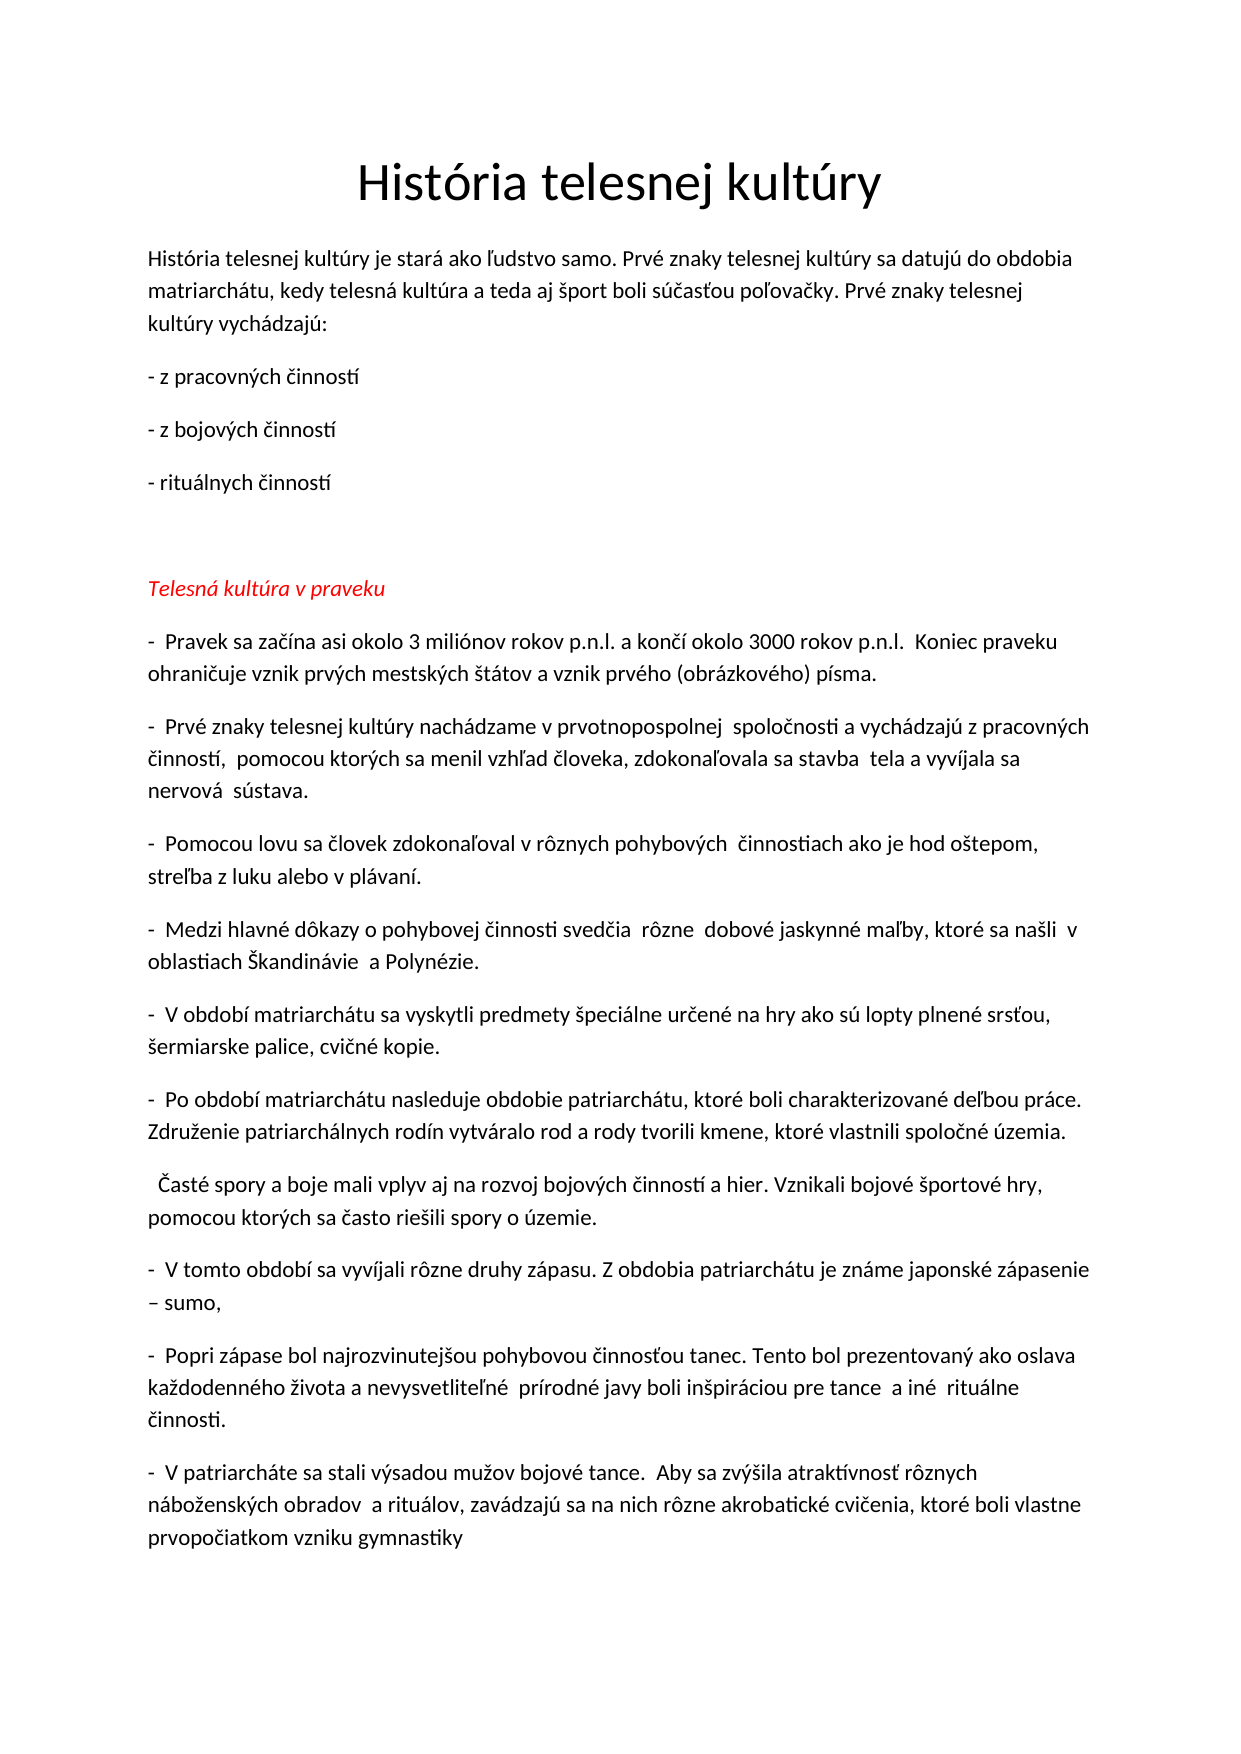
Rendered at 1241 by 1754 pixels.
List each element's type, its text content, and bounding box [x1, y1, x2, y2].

text - Prvé znaky telesnej kultúry nachádzame v prvotnopospolnej spoločnosti a vychádzajú z pracovných činností, pomocou ktorých sa menil vzhľad človeka, zdokonaľovala sa stavba tela a vyvíjala sa nervová sústava. [148, 712, 1093, 804]
text Časté spory a boje mali vplyv aj na rozvoj bojových činností a hier. Vznikali bojové športové hry, pomocou ktorých sa často riešili spory o územie. [148, 1170, 1093, 1231]
text - Medzi hlavné dôkazy o pohybovej činnosti svedčia rôzne dobové jaskynné maľby, ktoré sa našli v oblastiach Škandinávie a Polynézie. [148, 915, 1093, 975]
text - Popri zápase bol najrozvinutejšou pohybovou činnosťou tanec. Tento bol prezentovaný ako oslava každodenného života a nevysvetliteľné prírodné javy boli inšpiráciou pre tance a iné rituálne činnosti. [148, 1341, 1093, 1433]
text História telesnej kultúry je stará ako ľudstvo samo. Prvé znaky telesnej kultúry sa datujú do obdobia matriarchátu, kedy telesná kultúra a teda aj šport boli súčasťou poľovačky. Prvé znaky telesnej kultúry vychádzajú: [148, 244, 1093, 337]
text Telesná kultúra v praveku [148, 574, 1093, 602]
text - Pomocou lovu sa človek zdokonaľoval v rôznych pohybových činnostiach ako je hod oštepom, streľba z luku alebo v plávaní. [148, 829, 1093, 890]
text - z bojových činností [148, 415, 1093, 443]
text - Pravek sa začína asi okolo 3 miliónov rokov p.n.l. a končí okolo 3000 rokov p.n.l. Koniec praveku ohraničuje vznik prvých mestských štátov a vznik prvého (obrázkového) písma. [148, 627, 1093, 687]
text - z pracovných činností [148, 362, 1093, 390]
text História telesnej kultúry [148, 148, 1093, 214]
text - V tomto období sa vyvíjali rôzne druhy zápasu. Z obdobia patriarchátu je známe japonské zápasenie – sumo, [148, 1256, 1093, 1316]
text - Po období matriarchátu nasleduje obdobie patriarchátu, ktoré boli charakterizované deľbou práce. Združenie patriarchálnych rodín vytváralo rod a rody tvorili kmene, ktoré vlastnili spoločné územia. [148, 1085, 1093, 1145]
text - V období matriarchátu sa vyskytli predmety špeciálne určené na hry ako sú lopty plnené srsťou, šermiarske palice, cvičné kopie. [148, 1000, 1093, 1060]
text - rituálnych činností [148, 468, 1093, 496]
text - V patriarcháte sa stali výsadou mužov bojové tance. Aby sa zvýšila atraktívnosť rôznych náboženských obradov a rituálov, zavádzajú sa na nich rôzne akrobatické cvičenia, ktoré boli vlastne prvopočiatkom vzniku gymnastiky [148, 1458, 1093, 1551]
